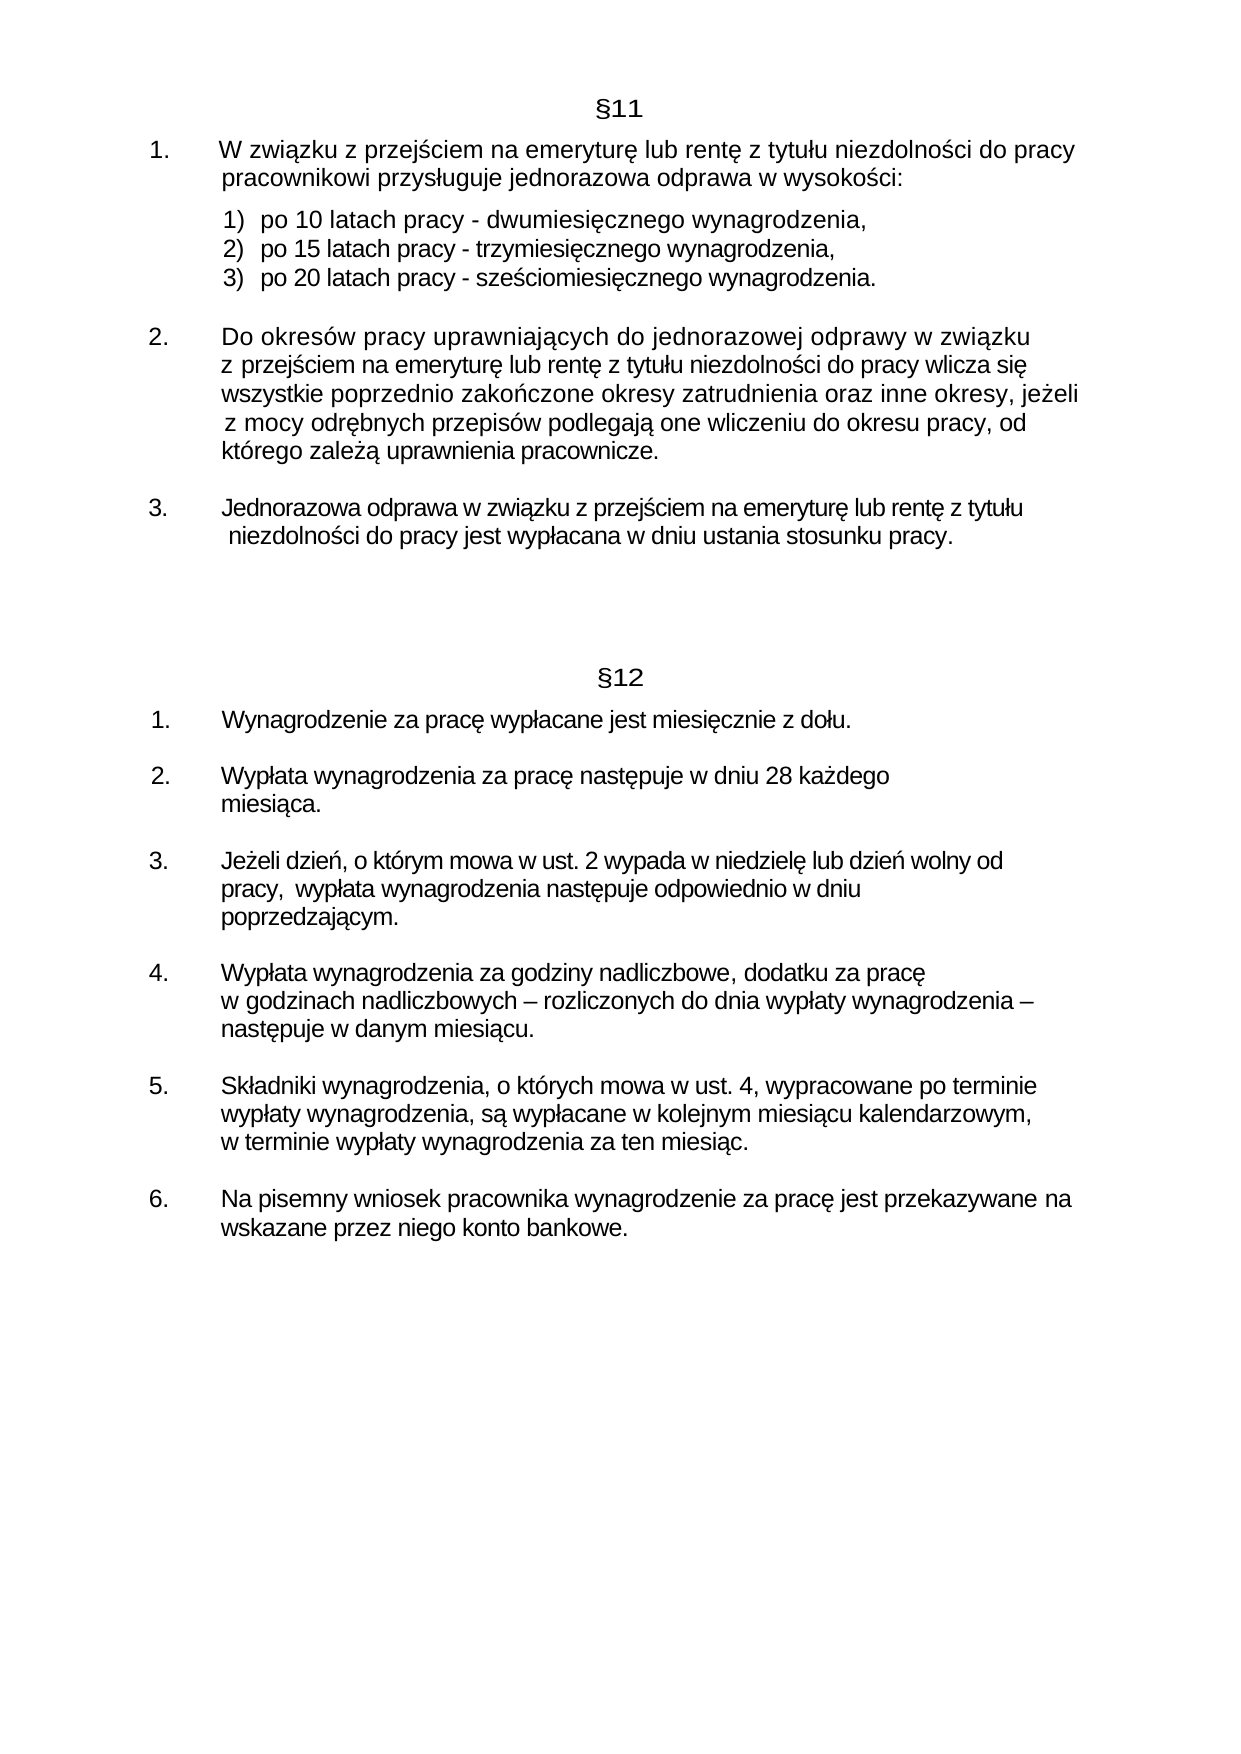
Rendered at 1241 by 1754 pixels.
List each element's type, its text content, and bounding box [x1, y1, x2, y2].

list Do okresów pracy uprawniających do jednorazowej odprawy w związku z przejściem na emeryturę lub rentę z tytułu niezdolności do pracy wlicza się wszystkie poprzednio zakończone okresy zatrudnienia oraz inne okresy, jeżeli z mocy odrębnych przepisów podlegają one wliczeniu do okresu pracy, od którego zależą uprawnienia pracownicze. [148, 323, 1093, 465]
list Jeżeli dzień, o którym mowa w ust. 2 wypada w niedzielę lub dzień wolny od pracy, wypłata wynagrodzenia następuje odpowiednio w dniu poprzedzającym. [149, 847, 1039, 931]
list Na pisemny wniosek pracownika wynagrodzenie za pracę jest przekazywane na wskazane przez niego konto bankowe. [149, 1185, 1093, 1242]
list Składniki wynagrodzenia, o których mowa w ust. 4, wypracowane po terminie wypłaty wynagrodzenia, są wypłacane w kolejnym miesiącu kalendarzowym, w terminie wypłaty wynagrodzenia za ten miesiąc. [149, 1072, 1039, 1156]
list Jednorazowa odprawa w związku z przejściem na emeryturę lub rentę z tytułu niezdolności do pracy jest wypłacana w dniu ustania stosunku pracy. [148, 494, 1093, 550]
list Wypłata wynagrodzenia za godziny nadliczbowe, dodatku za pracę w godzinach nadliczbowych – rozliczonych do dnia wypłaty wynagrodzenia – następuje w danym miesiącu. [149, 959, 1039, 1043]
list Wypłata wynagrodzenia za pracę następuje w dniu 28 każdego miesiąca. [151, 762, 1039, 818]
text 1. W związku z przejściem na emeryturę lub rentę z tytułu niezdolności do pracy pracownikowi przysługuje jednorazowa odprawa w wysokości: [149, 135, 1093, 192]
text 1. Wynagrodzenie za pracę wypłacane jest miesięcznie z dołu. [151, 705, 1093, 734]
list po 10 latach pracy - dwumiesięcznego wynagrodzenia, [223, 206, 1093, 234]
text §11 [148, 94, 1091, 122]
list po 15 latach pracy - trzymiesięcznego wynagrodzenia, [223, 234, 1093, 263]
list po 20 latach pracy - sześciomiesięcznego wynagrodzenia. [223, 263, 1093, 292]
text §12 [149, 663, 1093, 691]
